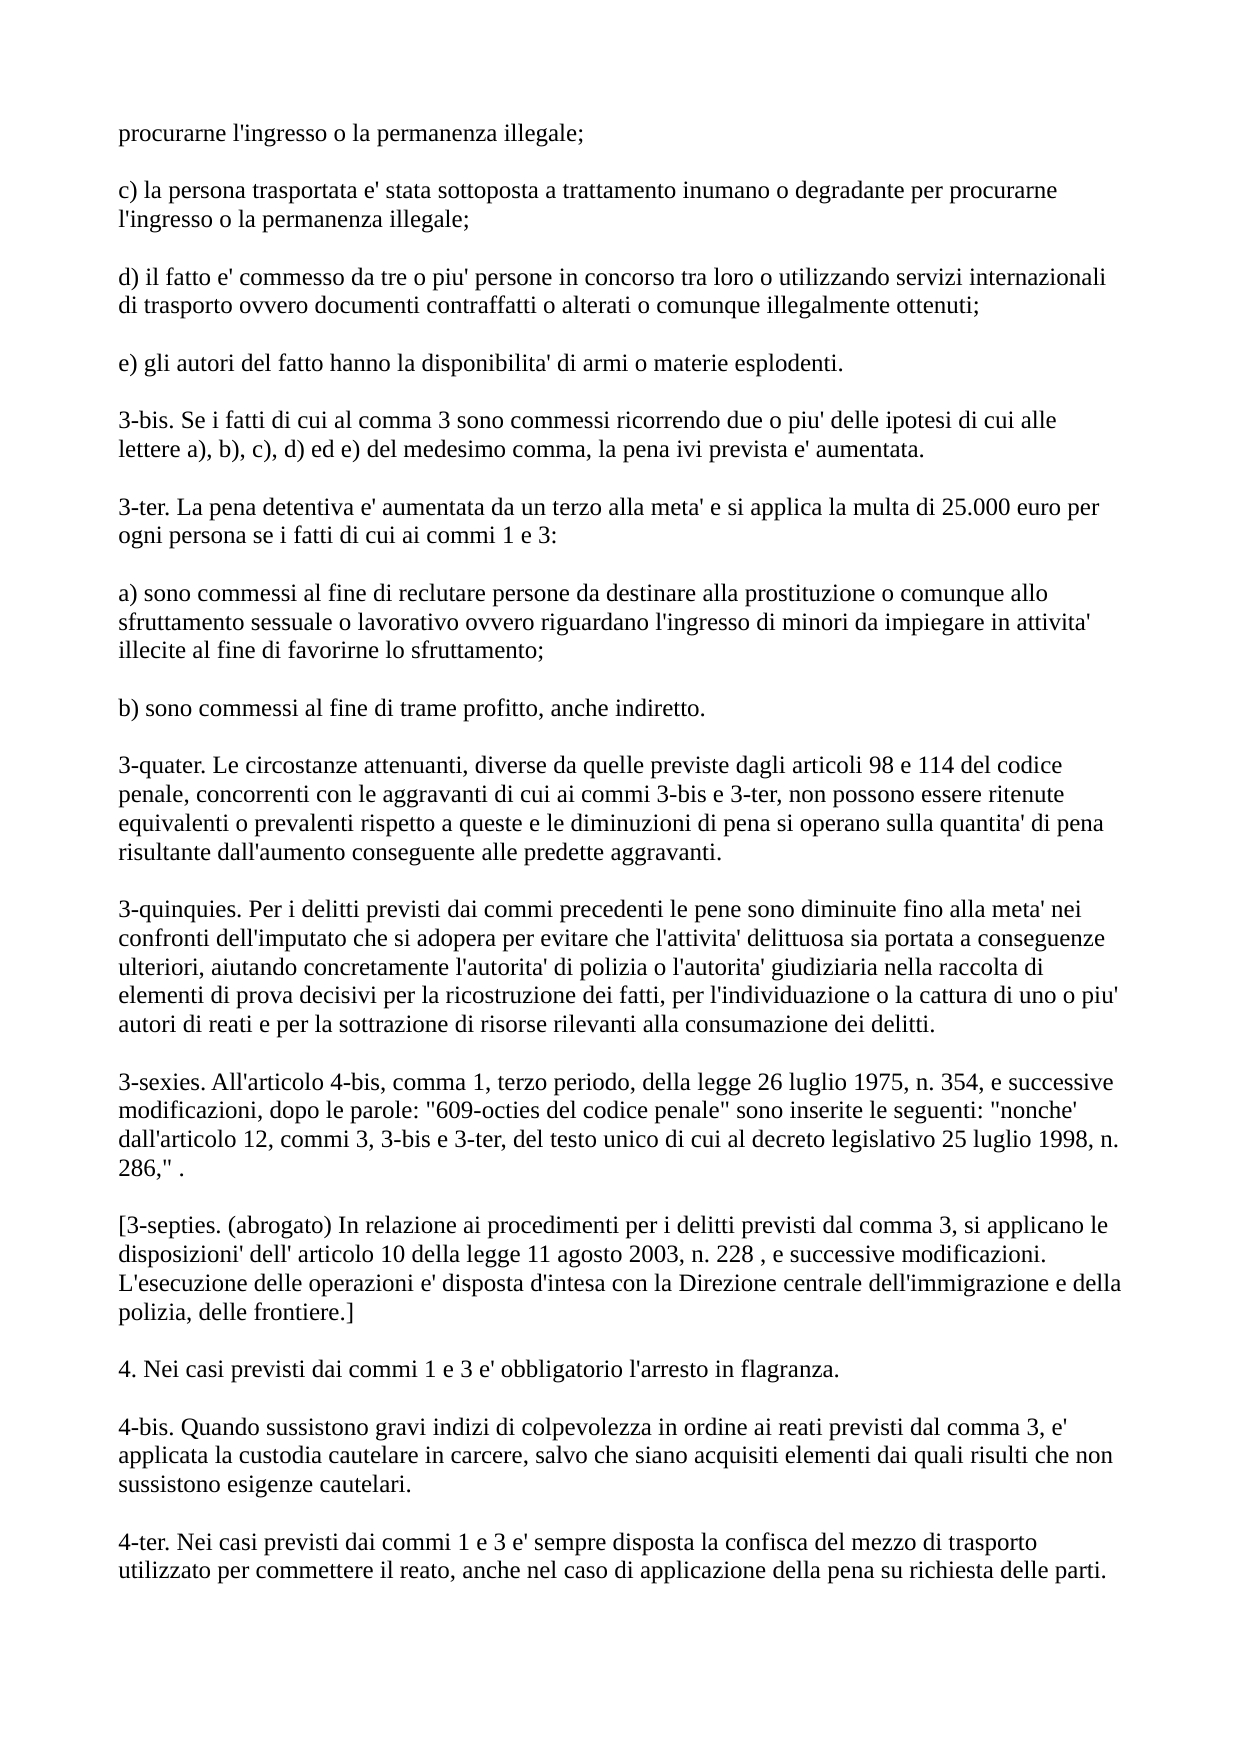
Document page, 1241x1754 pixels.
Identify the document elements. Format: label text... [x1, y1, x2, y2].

text 3-bis. Se i fatti di cui al comma 3 sono commessi ricorrendo due o piu' delle ipotesi di cui alle lettere a), b), c), d) ed e) del medesimo comma, la pena ivi prevista e' aumentata. [118, 406, 1122, 463]
text 4-bis. Quando sussistono gravi indizi di colpevolezza in ordine ai reati previsti dal comma 3, e' applicata la custodia cautelare in carcere, salvo che siano acquisiti elementi dai quali risulti che non sussistono esigenze cautelari. [118, 1412, 1122, 1498]
text 4. Nei casi previsti dai commi 1 e 3 e' obbligatorio l'arresto in flagranza. [118, 1354, 1122, 1383]
text 4-ter. Nei casi previsti dai commi 1 e 3 e' sempre disposta la confisca del mezzo di trasporto utilizzato per commettere il reato, anche nel caso di applicazione della pena su richiesta delle parti. [118, 1527, 1122, 1584]
text a) sono commessi al fine di reclutare persone da destinare alla prostituzione o comunque allo sfruttamento sessuale o lavorativo ovvero riguardano l'ingresso di minori da impiegare in attivita' illecite al fine di favorirne lo sfruttamento; [118, 578, 1122, 664]
text c) la persona trasportata e' stata sottoposta a trattamento inumano o degradante per procurarne l'ingresso o la permanenza illegale; [118, 176, 1122, 233]
text procurarne l'ingresso o la permanenza illegale; [118, 118, 1122, 147]
text d) il fatto e' commesso da tre o piu' persone in concorso tra loro o utilizzando servizi internazionali di trasporto ovvero documenti contraffatti o alterati o comunque illegalmente ottenuti; [118, 262, 1122, 319]
text 3-quinquies. Per i delitti previsti dai commi precedenti le pene sono diminuite fino alla meta' nei confronti dell'imputato che si adopera per evitare che l'attivita' delittuosa sia portata a conseguenze ulteriori, aiutando concretamente l'autorita' di polizia o l'autorita' giudiziaria nella raccolta di elementi di prova decisivi per la ricostruzione dei fatti, per l'individuazione o la cattura di uno o piu' autori di reati e per la sottrazione di risorse rilevanti alla consumazione dei delitti. [118, 894, 1122, 1038]
text [3-septies. (abrogato) In relazione ai procedimenti per i delitti previsti dal comma 3, si applicano le disposizioni' dell' articolo 10 della legge 11 agosto 2003, n. 228 , e successive modificazioni. L'esecuzione delle operazioni e' disposta d'intesa con la Direzione centrale dell'immigrazione e della polizia, delle frontiere.] [118, 1211, 1122, 1326]
text e) gli autori del fatto hanno la disponibilita' di armi o materie esplodenti. [118, 348, 1122, 377]
text b) sono commessi al fine di trame profitto, anche indiretto. [118, 693, 1122, 722]
text 3-quater. Le circostanze attenuanti, diverse da quelle previste dagli articoli 98 e 114 del codice penale, concorrenti con le aggravanti di cui ai commi 3-bis e 3-ter, non possono essere ritenute equivalenti o prevalenti rispetto a queste e le diminuzioni di pena si operano sulla quantita' di pena risultante dall'aumento conseguente alle predette aggravanti. [118, 751, 1122, 866]
text 3-sexies. All'articolo 4-bis, comma 1, terzo periodo, della legge 26 luglio 1975, n. 354, e successive modificazioni, dopo le parole: "609-octies del codice penale" sono inserite le seguenti: "nonche' dall'articolo 12, commi 3, 3-bis e 3-ter, del testo unico di cui al decreto legislativo 25 luglio 1998, n. 286," . [118, 1067, 1122, 1182]
text 3-ter. La pena detentiva e' aumentata da un terzo alla meta' e si applica la multa di 25.000 euro per ogni persona se i fatti di cui ai commi 1 e 3: [118, 492, 1122, 549]
